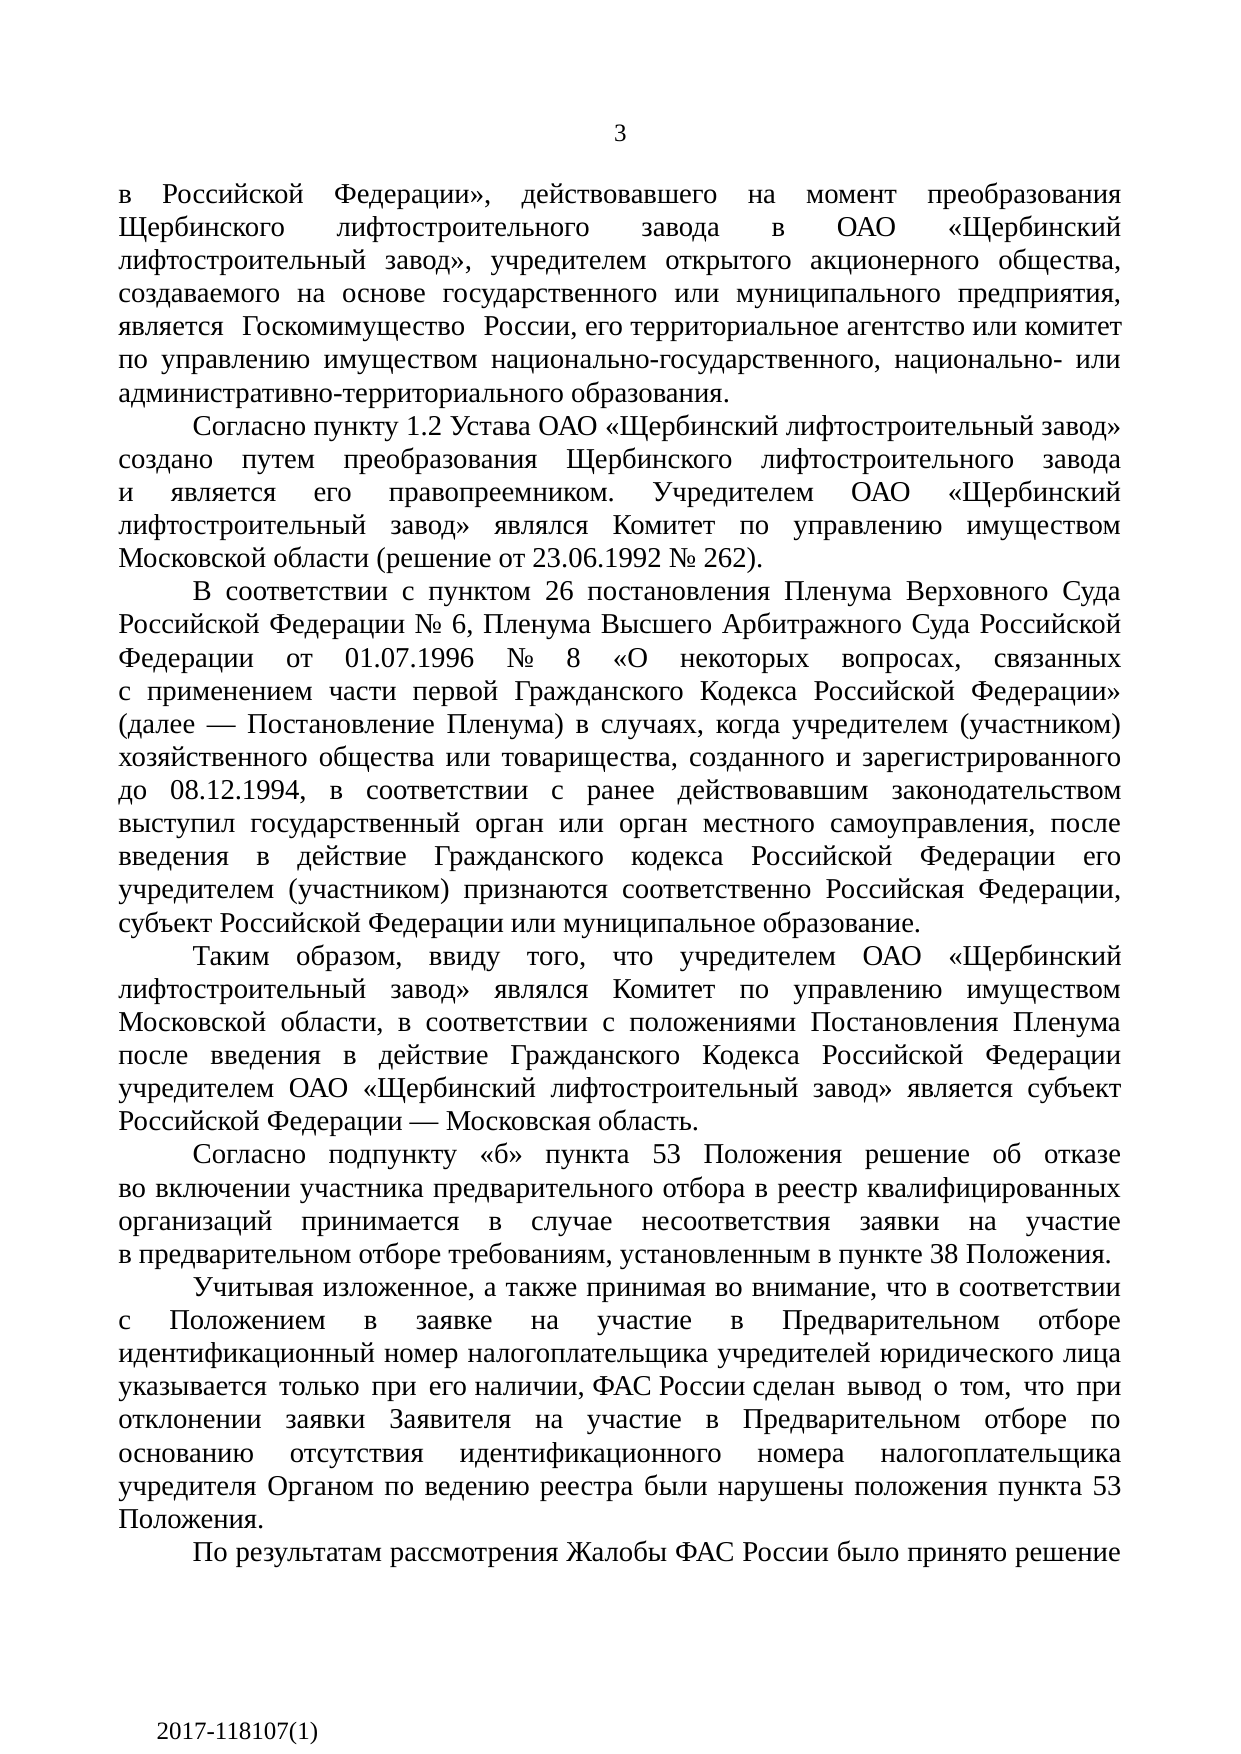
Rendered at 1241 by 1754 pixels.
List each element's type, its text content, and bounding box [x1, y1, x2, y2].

text Учитывая изложенное, а также принимая во внимание, что в соответствии с Положением в заявке на участие в Предварительном отборе идентификационный номер налогоплательщика учредителей юридического лица указывается только при его наличии, ФАС России сделан вывод о том, что при отклонении заявки Заявителя на участие в Предварительном отборе по основанию отсутствия идентификационного номера налогоплательщика учредителя Органом по ведению реестра были нарушены положения пункта 53 Положения. [118, 1269, 1122, 1534]
text В соответствии с пунктом 26 постановления Пленума Верховного Суда Российской Федерации № 6, Пленума Высшего Арбитражного Суда Российской Федерации от 01.07.1996 № 8 «О некоторых вопросах, связанных с применением части первой Гражданского Кодекса Российской Федерации» (далее — Постановление Пленума) в случаях, когда учредителем (участником) хозяйственного общества или товарищества, созданного и зарегистрированного до 08.12.1994, в соответствии с ранее действовавшим законодательством выступил государственный орган или орган местного самоуправления, после введения в действие Гражданского кодекса Российской Федерации его учредителем (участником) признаются соответственно Российская Федерации, субъект Российской Федерации или муниципальное образование. [118, 574, 1122, 938]
text [148, 1687, 431, 1754]
text Согласно подпункту «б» пункта 53 Положения решение об отказе во включении участника предварительного отбора в реестр квалифицированных организаций принимается в случае несоответствия заявки на участие в предварительном отборе требованиям, установленным в пункте 38 Положения. [118, 1137, 1122, 1269]
text 2017-118107(1) [156, 1716, 402, 1745]
text По результатам рассмотрения Жалобы ФАС России было принято решение [118, 1534, 1122, 1568]
text Согласно пункту 1.2 Устава ОАО «Щербинский лифтостроительный завод» создано путем преобразования Щербинского лифтостроительного завода и является его правопреемником. Учредителем ОАО «Щербинский лифтостроительный завод» являлся Комитет по управлению имуществом Московской области (решение от 23.06.1992 № 262). [118, 408, 1122, 574]
text в Российской Федерации», действовавшего на момент преобразования Щербинского лифтостроительного завода в ОАО «Щербинский лифтостроительный завод», учредителем открытого акционерного общества, создаваемого на основе государственного или муниципального предприятия, является Госкомимущество России, его территориальное агентство или комитет по управлению имуществом национально-государственного, национально- или административно-территориального образования. [118, 176, 1122, 408]
text Таким образом, ввиду того, что учредителем ОАО «Щербинский лифтостроительный завод» являлся Комитет по управлению имуществом Московской области, в соответствии с положениями Постановления Пленума после введения в действие Гражданского Кодекса Российской Федерации учредителем ОАО «Щербинский лифтостроительный завод» является субъект Российской Федерации — Московская область. [118, 938, 1122, 1137]
